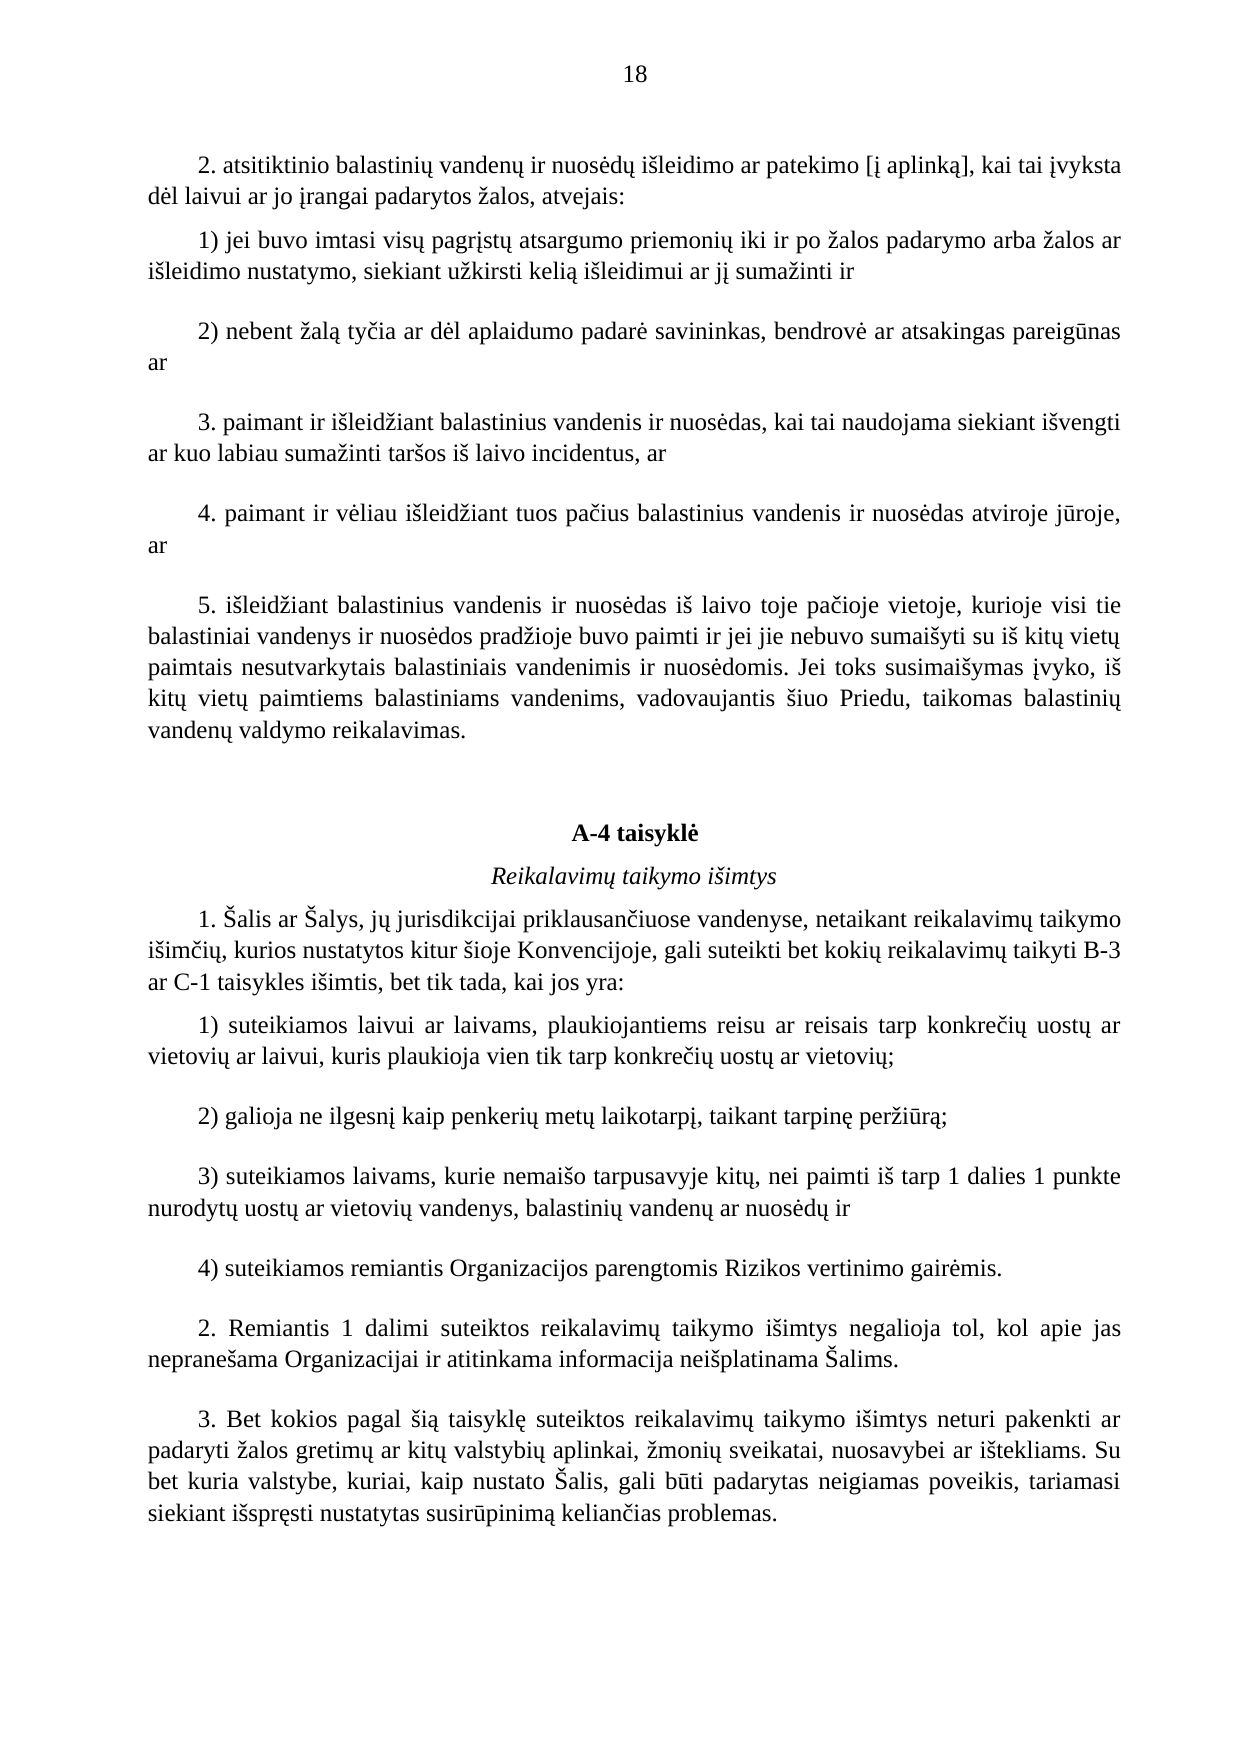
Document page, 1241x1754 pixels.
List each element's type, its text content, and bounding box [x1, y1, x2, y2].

text 4. paimant ir vėliau išleidžiant tuos pačius balastinius vandenis ir nuosėdas atviroje jūroje, ar [148, 496, 1122, 558]
text 2) galioja ne ilgesnį kaip penkerių metų laikotarpį, taikant tarpinę peržiūrą; [148, 1099, 1122, 1130]
text 3) suteikiamos laivams, kurie nemaišo tarpusavyje kitų, nei paimti iš tarp 1 dalies 1 punkte nurodytų uostų ar vietovių vandenys, balastinių vandenų ar nuosėdų ir [148, 1159, 1122, 1221]
text 1. Šalis ar Šalys, jų jurisdikcijai priklausančiuose vandenyse, netaikant reikalavimų taikymo išimčių, kurios nustatytos kitur šioje Konvencijoje, gali suteikti bet kokių reikalavimų taikyti B-3 ar C-1 taisykles išimtis, bet tik tada, kai jos yra: [148, 902, 1122, 996]
text 2. atsitiktinio balastinių vandenų ir nuosėdų išleidimo ar patekimo [į aplinką], kai tai įvyksta dėl laivui ar jo įrangai padarytos žalos, atvejais: [148, 148, 1122, 210]
text 2. Remiantis 1 dalimi suteiktos reikalavimų taikymo išimtys negalioja tol, kol apie jas nepranešama Organizacijai ir atitinkama informacija neišplatinama Šalims. [148, 1310, 1122, 1373]
text 3. paimant ir išleidžiant balastinius vandenis ir nuosėdas, kai tai naudojama siekiant išvengti ar kuo labiau sumažinti taršos iš laivo incidentus, ar [148, 405, 1122, 467]
text 1) suteikiamos laivui ar laivams, plaukiojantiems reisu ar reisais tarp konkrečių uostų ar vietovių ar laivui, kuris plaukioja vien tik tarp konkrečių uostų ar vietovių; [148, 1008, 1122, 1070]
text Reikalavimų taikymo išimtys [148, 859, 1122, 890]
text 4) suteikiamos remiantis Organizacijos parengtomis Rizikos vertinimo gairėmis. [148, 1250, 1122, 1281]
text 2) nebent žalą tyčia ar dėl aplaidumo padarė savininkas, bendrovė ar atsakingas pareigūnas ar [148, 313, 1122, 376]
text 5. išleidžiant balastinius vandenis ir nuosėdas iš laivo toje pačioje vietoje, kurioje visi tie balastiniai vandenys ir nuosėdos pradžioje buvo paimti ir jei jie nebuvo sumaišyti su iš kitų vietų paimtais nesutvarkytais balastiniais vandenimis ir nuosėdomis. Jei toks susimaišymas įvyko, iš kitų vietų paimtiems balastiniams vandenims, vadovaujantis šiuo Priedu, taikomas balastinių vandenų valdymo reikalavimas. [148, 587, 1122, 743]
text 1) jei buvo imtasi visų pagrįstų atsargumo priemonių iki ir po žalos padarymo arba žalos ar išleidimo nustatymo, siekiant užkirsti kelią išleidimui ar jį sumažinti ir [148, 222, 1122, 285]
text 3. Bet kokios pagal šią taisyklę suteiktos reikalavimų taikymo išimtys neturi pakenkti ar padaryti žalos gretimų ar kitų valstybių aplinkai, žmonių sveikatai, nuosavybei ar ištekliams. Su bet kuria valstybe, kuriai, kaip nustato Šalis, gali būti padarytas neigiamas poveikis, tariamasi siekiant išspręsti nustatytas susirūpinimą keliančias problemas. [148, 1401, 1122, 1526]
text A-4 taisyklė [148, 815, 1122, 847]
